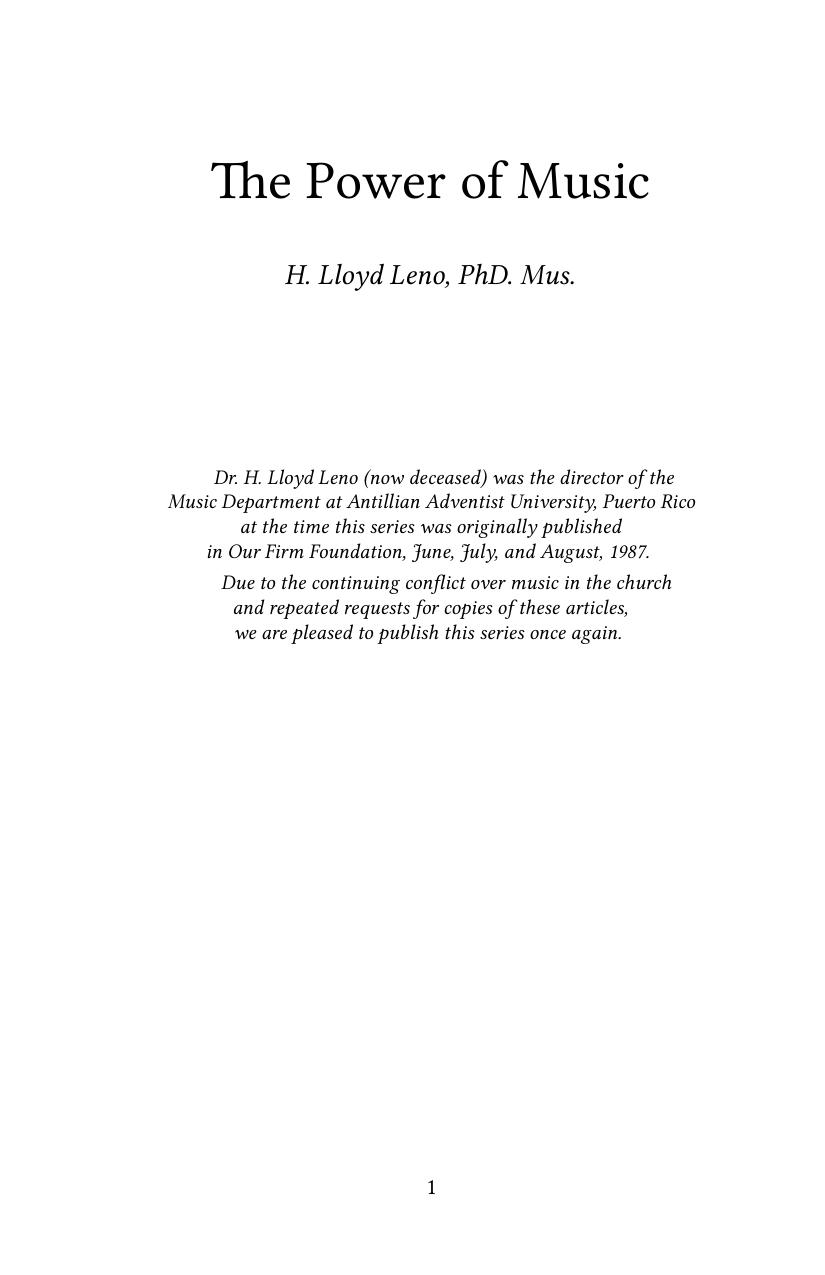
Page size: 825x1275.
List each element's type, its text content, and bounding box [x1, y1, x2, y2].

text H. Lloyd Leno, PhD. Mus. [112, 258, 750, 291]
text Due to the continuing conflict over music in the church and repeated requests for copies of these articles, we are pleased to publish this series once again. [112, 571, 750, 644]
text Dr. H. Lloyd Leno (now deceased) was the director of the Music Department at Antillian Adventist University, Puerto Rico at the time this series was originally published in Our Firm Foundation, June, July, and August, 1987. [112, 465, 750, 564]
title The Power of Music [112, 150, 750, 212]
